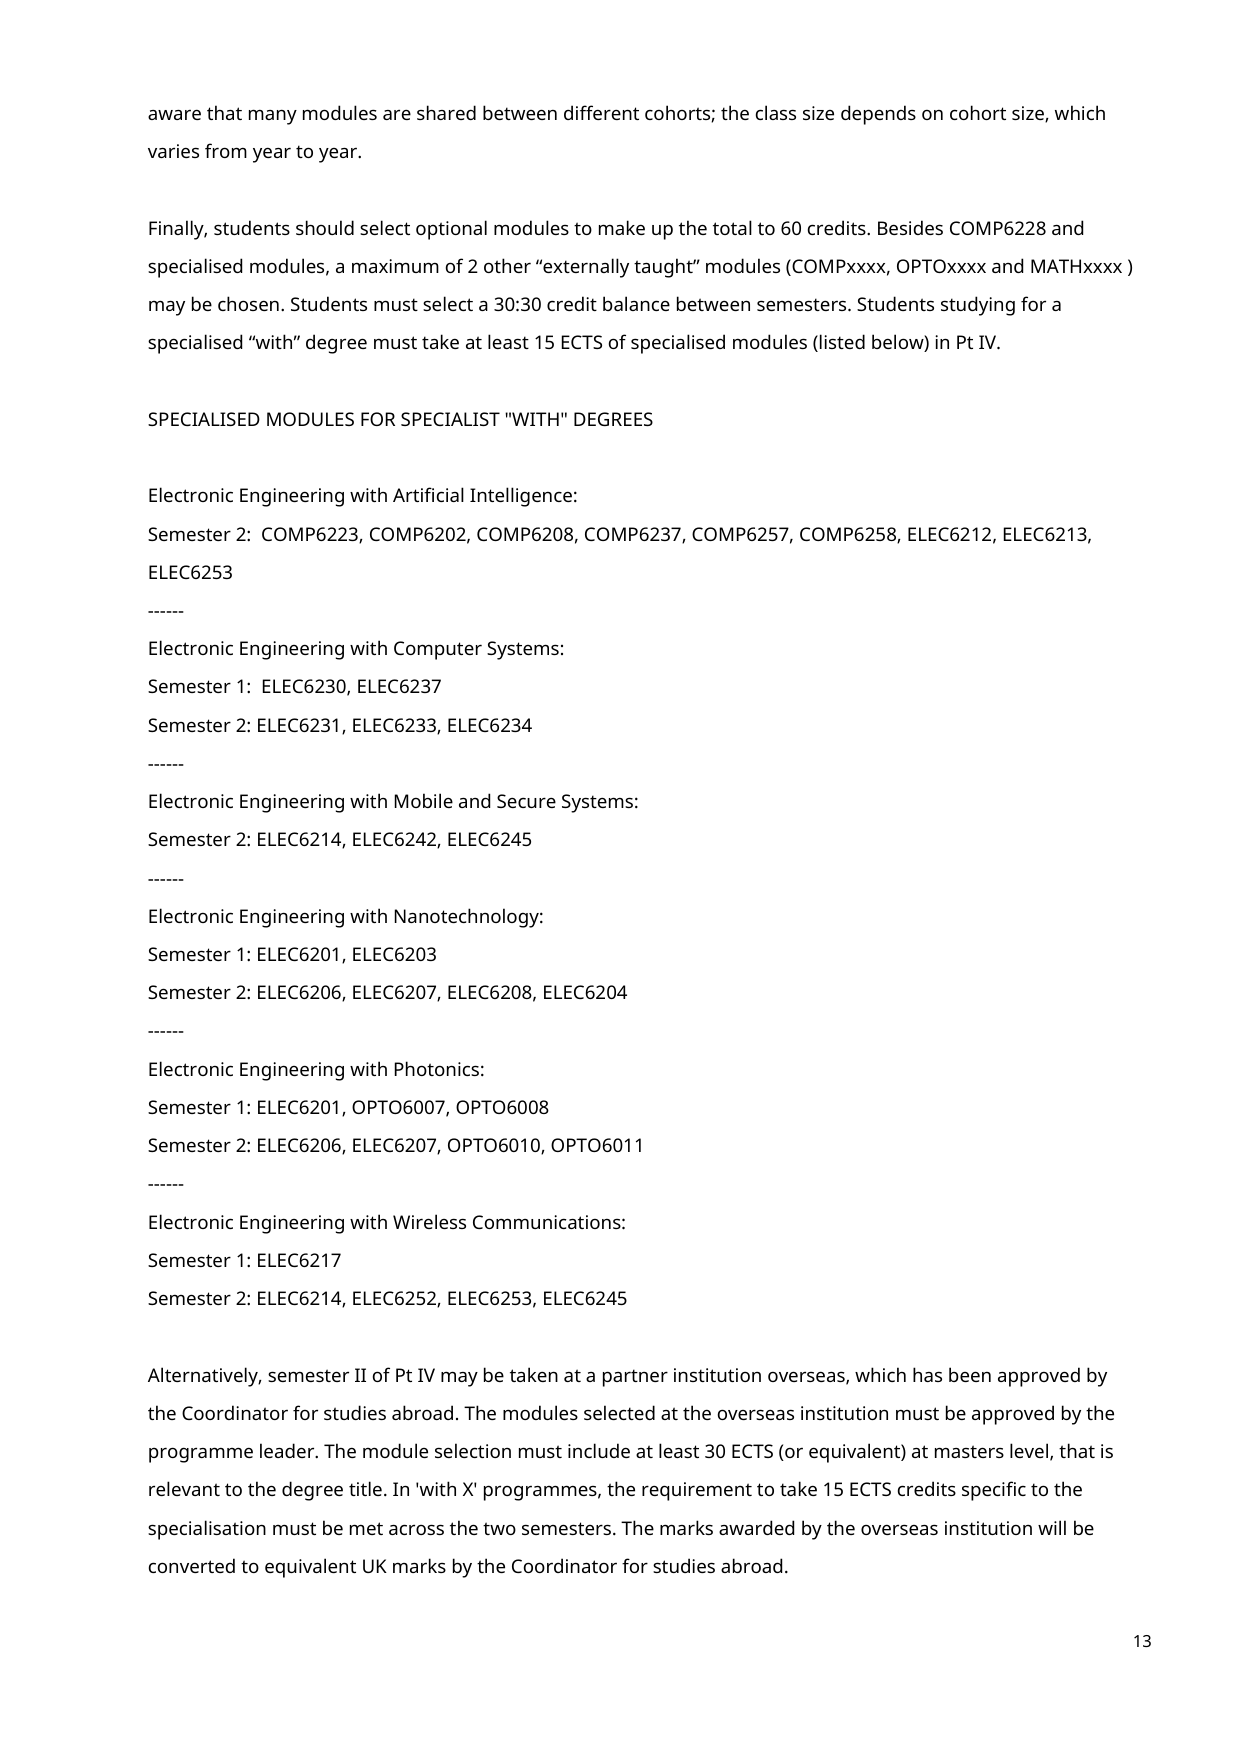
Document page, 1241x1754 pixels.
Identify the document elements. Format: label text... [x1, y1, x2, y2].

table_cell aware that many modules are shared between different cohorts; the class size depends on cohort size, which varies from year to year. Finally, students should select optional modules to make up the total to 60 credits. Besides COMP6228 and specialised modules, a maximum of 2 other “externally taught” modules (COMPxxxx, OPTOxxxx and MATHxxxx ) may be chosen. Students must select a 30:30 credit balance between semesters. Students studying for a specialised “with” degree must take at least 15 ECTS of specialised modules (listed below) in Pt IV. SPECIALISED MODULES FOR SPECIALIST "WITH" DEGREES Electronic Engineering with Artificial Intelligence: Semester 2: COMP6223, COMP6202, COMP6208, COMP6237, COMP6257, COMP6258, ELEC6212, ELEC6213, ELEC6253 ------ Electronic Engineering with Computer Systems: Semester 1: ELEC6230, ELEC6237 Semester 2: ELEC6231, ELEC6233, ELEC6234 ------ Electronic Engineering with Mobile and Secure Systems: Semester 2: ELEC6214, ELEC6242, ELEC6245 ------ Electronic Engineering with Nanotechnology: Semester 1: ELEC6201, ELEC6203 Semester 2: ELEC6206, ELEC6207, ELEC6208, ELEC6204 ------ Electronic Engineering with Photonics: Semester 1: ELEC6201, OPTO6007, OPTO6008 Semester 2: ELEC6206, ELEC6207, OPTO6010, OPTO6011 ------ Electronic Engineering with Wireless Communications: Semester 1: ELEC6217 Semester 2: ELEC6214, ELEC6252, ELEC6253, ELEC6245 Alternatively, semester II of Pt IV may be taken at a partner institution overseas, which has been approved by the Coordinator for studies abroad. The modules selected at the overseas institution must be approved by the programme leader. The module selection must include at least 30 ECTS (or equivalent) at masters level, that is relevant to the degree title. In 'with X' programmes, the requirement to take 15 ECTS credits specific to the specialisation must be met across the two semesters. The marks awarded by the overseas institution will be converted to equivalent UK marks by the Coordinator for studies abroad. [136, 99, 1152, 1589]
